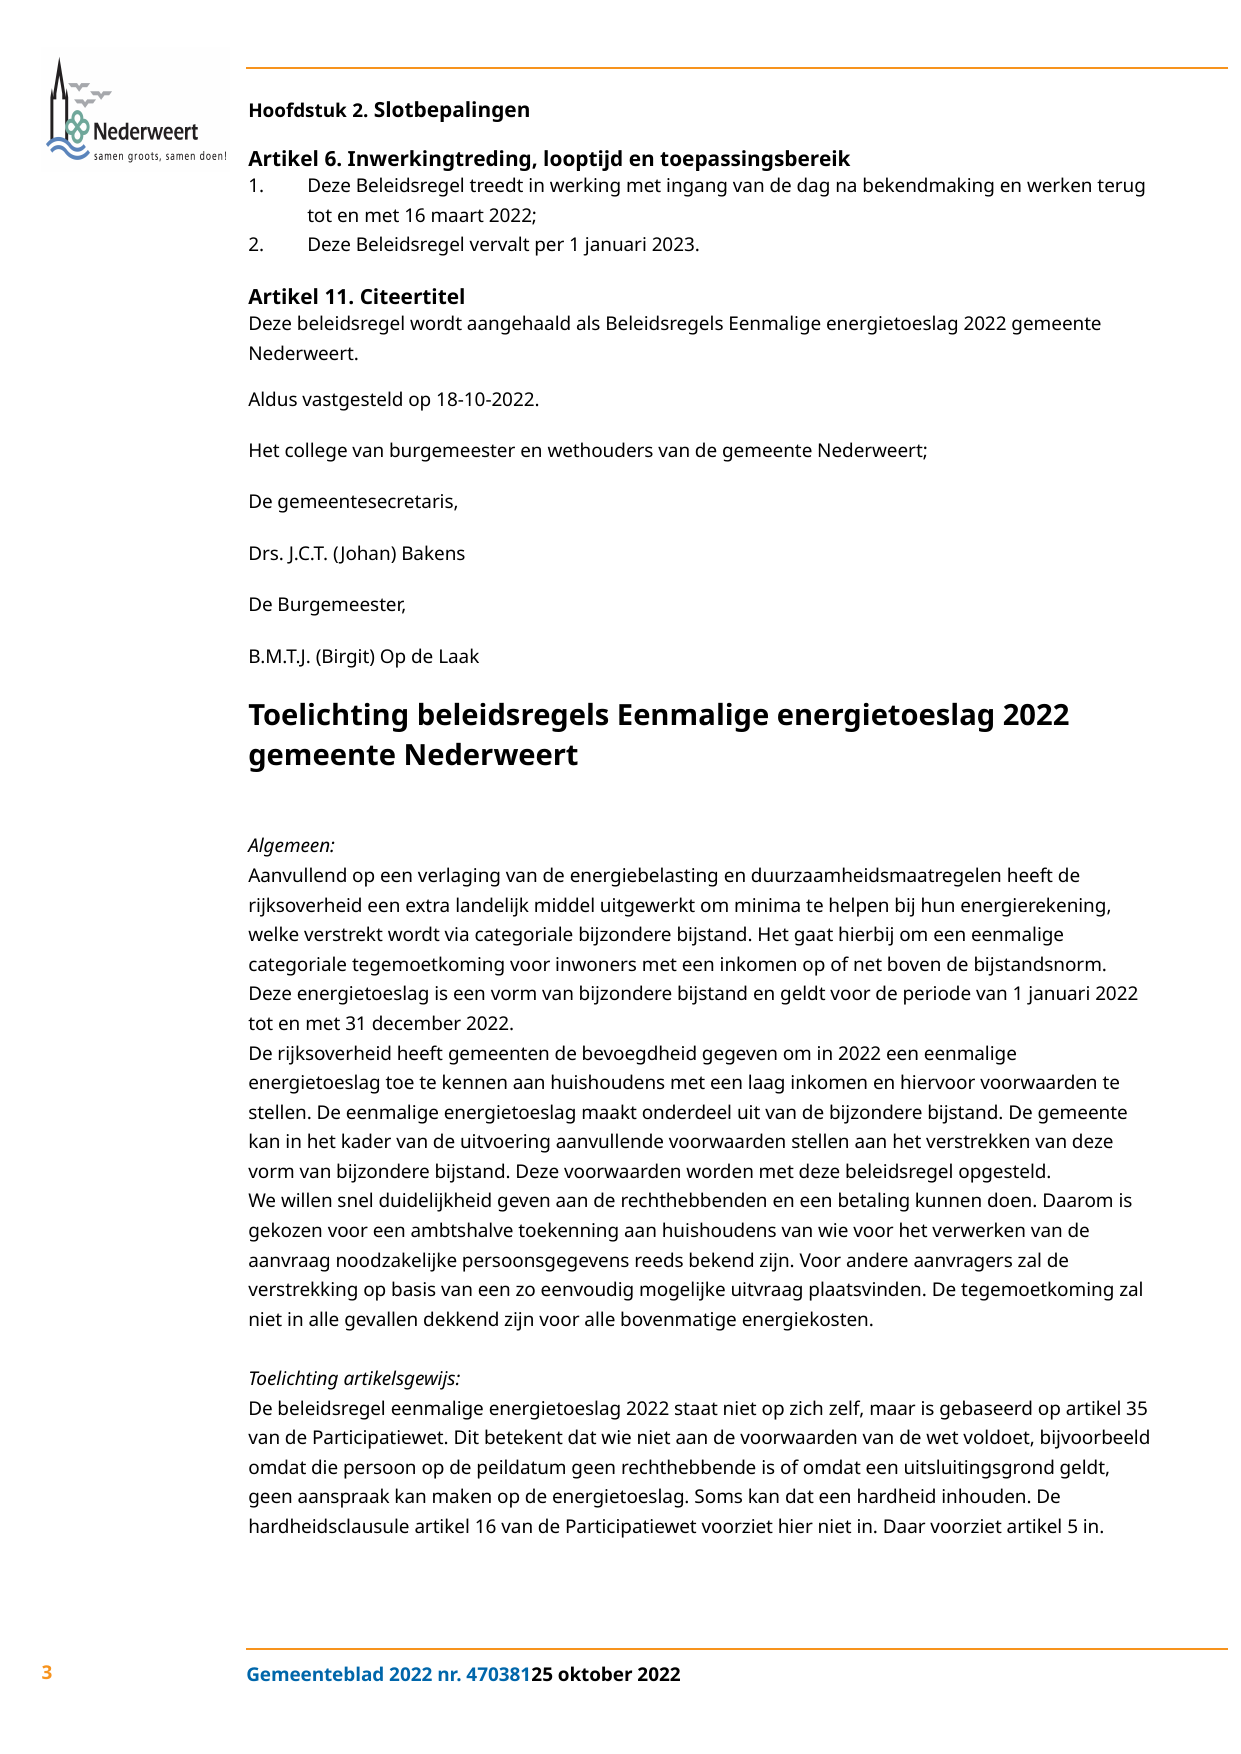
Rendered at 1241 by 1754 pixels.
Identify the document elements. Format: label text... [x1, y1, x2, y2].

text De Burgemeester, [248, 592, 1152, 617]
text Toelichting beleidsregels Eenmalige energietoeslag 2022 gemeente Nederweert [248, 694, 1152, 774]
list Deze Beleidsregel vervalt per 1 januari 2023. [248, 232, 1152, 257]
text Hoofdstuk 2. Slotbepalingen [248, 95, 1152, 123]
text Artikel 6. Inwerkingtreding, looptijd en toepassingsbereik [248, 144, 1152, 172]
text Deze beleidsregel wordt aangehaald als Beleidsregels Eenmalige energietoeslag 2022 gemeente Nederweert. [248, 311, 1152, 366]
text De beleidsregel eenmalige energietoeslag 2022 staat niet op zich zelf, maar is gebaseerd op artikel 35 van de Participatiewet. Dit betekent dat wie niet aan de voorwaarden van de wet voldoet, bijvoorbeeld omdat die persoon op de peildatum geen rechthebbende is of omdat een uitsluitingsgrond geldt, geen aanspraak kan maken op de energietoeslag. Soms kan dat een hardheid inhouden. De hardheidsclausule artikel 16 van de Participatiewet voorziet hier niet in. Daar voorziet artikel 5 in. [248, 1395, 1152, 1539]
text Artikel 11. Citeertitel [248, 282, 1152, 311]
picture [41, 47, 231, 172]
text Aanvullend op een verlaging van de energiebelasting en duurzaamheidsmaatregelen heeft de rijksoverheid een extra landelijk middel uitgewerkt om minima te helpen bij hun energierekening, welke verstrekt wordt via categoriale bijzondere bijstand. Het gaat hierbij om een eenmalige categoriale tegemoetkoming voor inwoners met een inkomen op of net boven de bijstandsnorm. Deze energietoeslag is een vorm van bijzondere bijstand en geldt voor de periode van 1 januari 2022 tot en met 31 december 2022. [248, 862, 1152, 1036]
text We willen snel duidelijkheid geven aan de rechthebbenden en een betaling kunnen doen. Daarom is gekozen voor een ambtshalve toekenning aan huishoudens van wie voor het verwerken van de aanvraag noodzakelijke persoonsgegevens reeds bekend zijn. Voor andere aanvragers zal de verstrekking op basis van een zo eenvoudig mogelijke uitvraag plaatsvinden. De tegemoetkoming zal niet in alle gevallen dekkend zijn voor alle bovenmatige energiekosten. [248, 1188, 1152, 1332]
text De rijksoverheid heeft gemeenten de bevoegdheid gegeven om in 2022 een eenmalige energietoeslag toe te kennen aan huishoudens met een laag inkomen en hiervoor voorwaarden te stellen. De eenmalige energietoeslag maakt onderdeel uit van de bijzondere bijstand. De gemeente kan in het kader van de uitvoering aanvullende voorwaarden stellen aan het verstrekken van deze vorm van bijzondere bijstand. Deze voorwaarden worden met deze beleidsregel opgesteld. [248, 1040, 1152, 1184]
text Aldus vastgesteld op 18-10-2022. [248, 386, 1152, 411]
text Drs. J.C.T. (Johan) Bakens [248, 540, 1152, 566]
text B.M.T.J. (Birgit) Op de Laak [248, 643, 1152, 669]
text Het college van burgemeester en wethouders van de gemeente Nederweert; [248, 437, 1152, 463]
list Deze Beleidsregel treedt in werking met ingang van de dag na bekendmaking en werken terug tot en met 16 maart 2022; [248, 172, 1152, 228]
text Algemeen: [248, 833, 1152, 858]
text De gemeentesecretaris, [248, 489, 1152, 514]
text Toelichting artikelsgewijs: [248, 1365, 1152, 1391]
